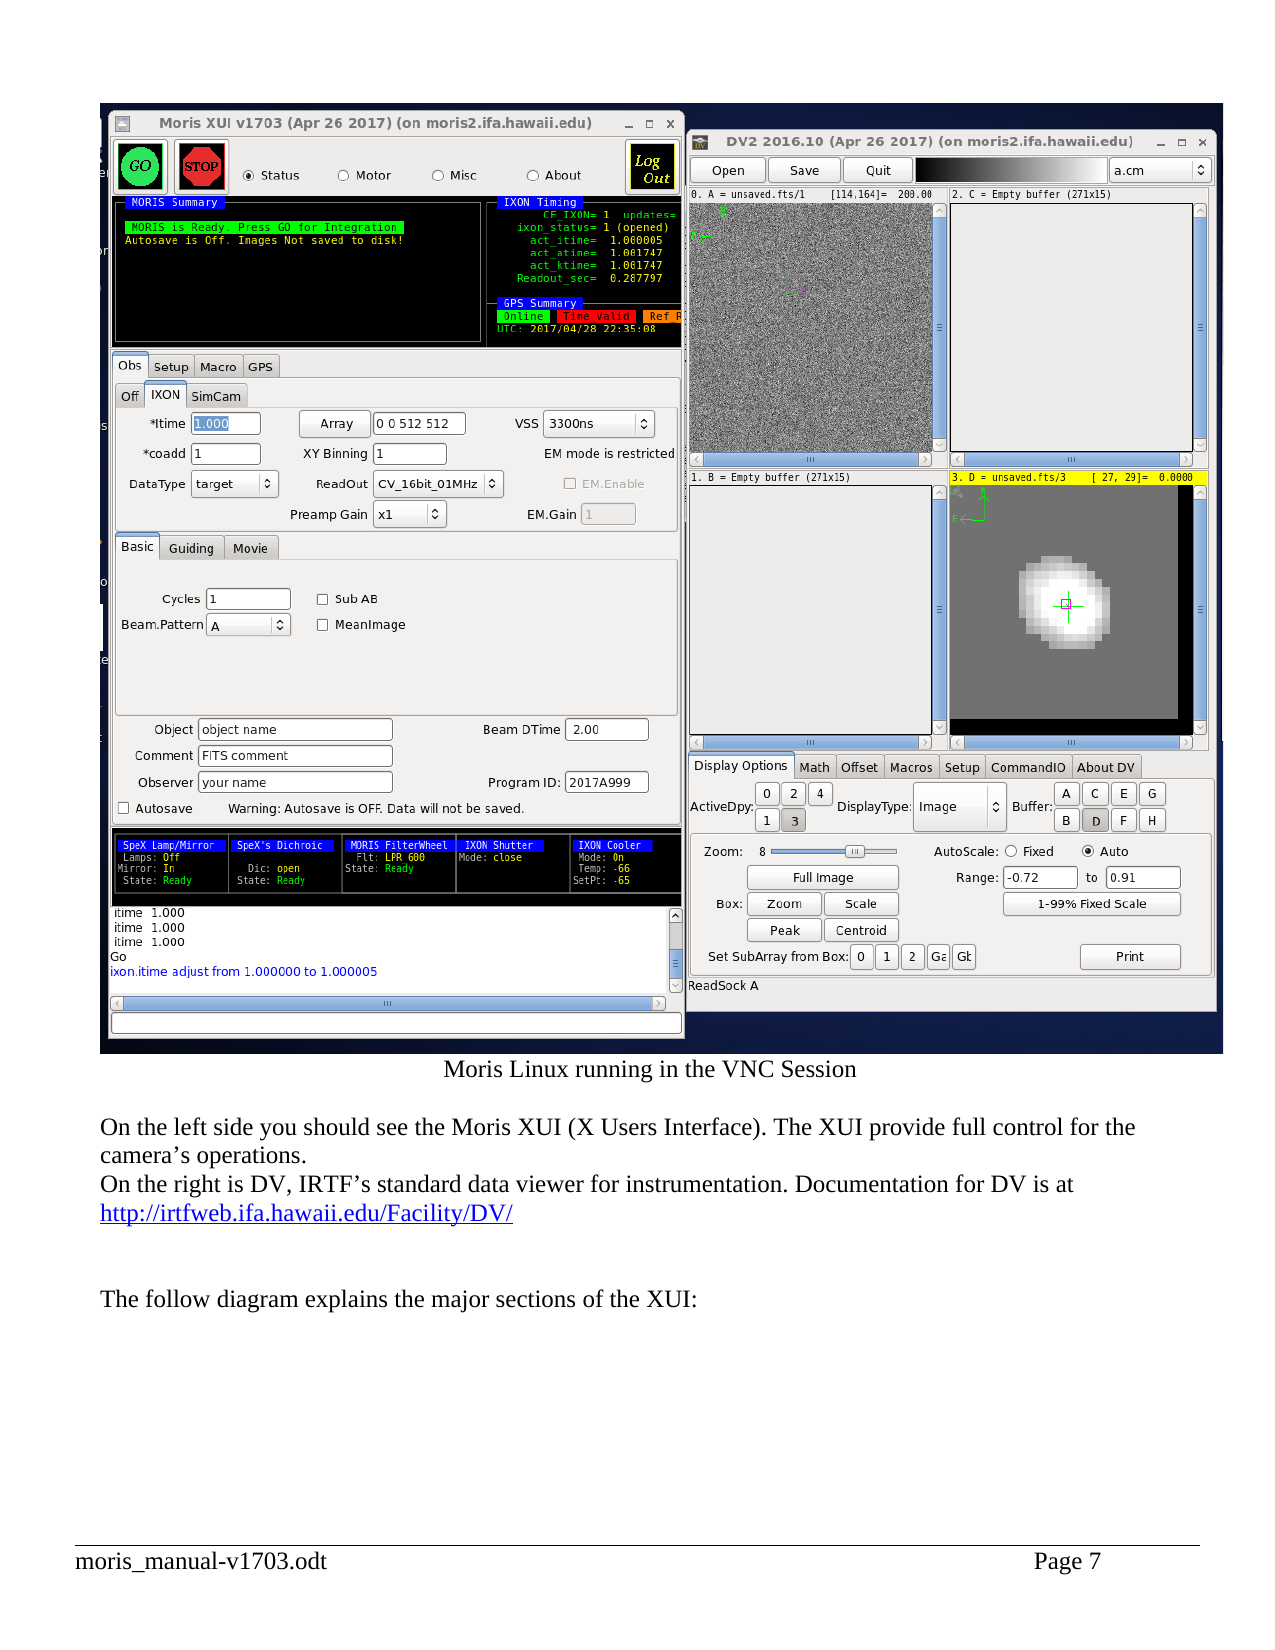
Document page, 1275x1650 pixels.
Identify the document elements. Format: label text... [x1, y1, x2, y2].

text On the right is DV, IRTF’s standard data viewer for instrumentation. Documentation for DV is at http://irtfweb.ifa.hawaii.edu/Facility/DV/ [100, 1169, 1200, 1227]
text On the left side you should see the Moris XUI (X Users Interface). The XUI provide full control for the camera’s operations. [100, 1112, 1200, 1169]
text Moris Linux running in the VNC Session [100, 1054, 1200, 1083]
text The follow diagram explains the major sections of the XUI: [100, 1284, 1200, 1313]
picture [100, 103, 1224, 1054]
